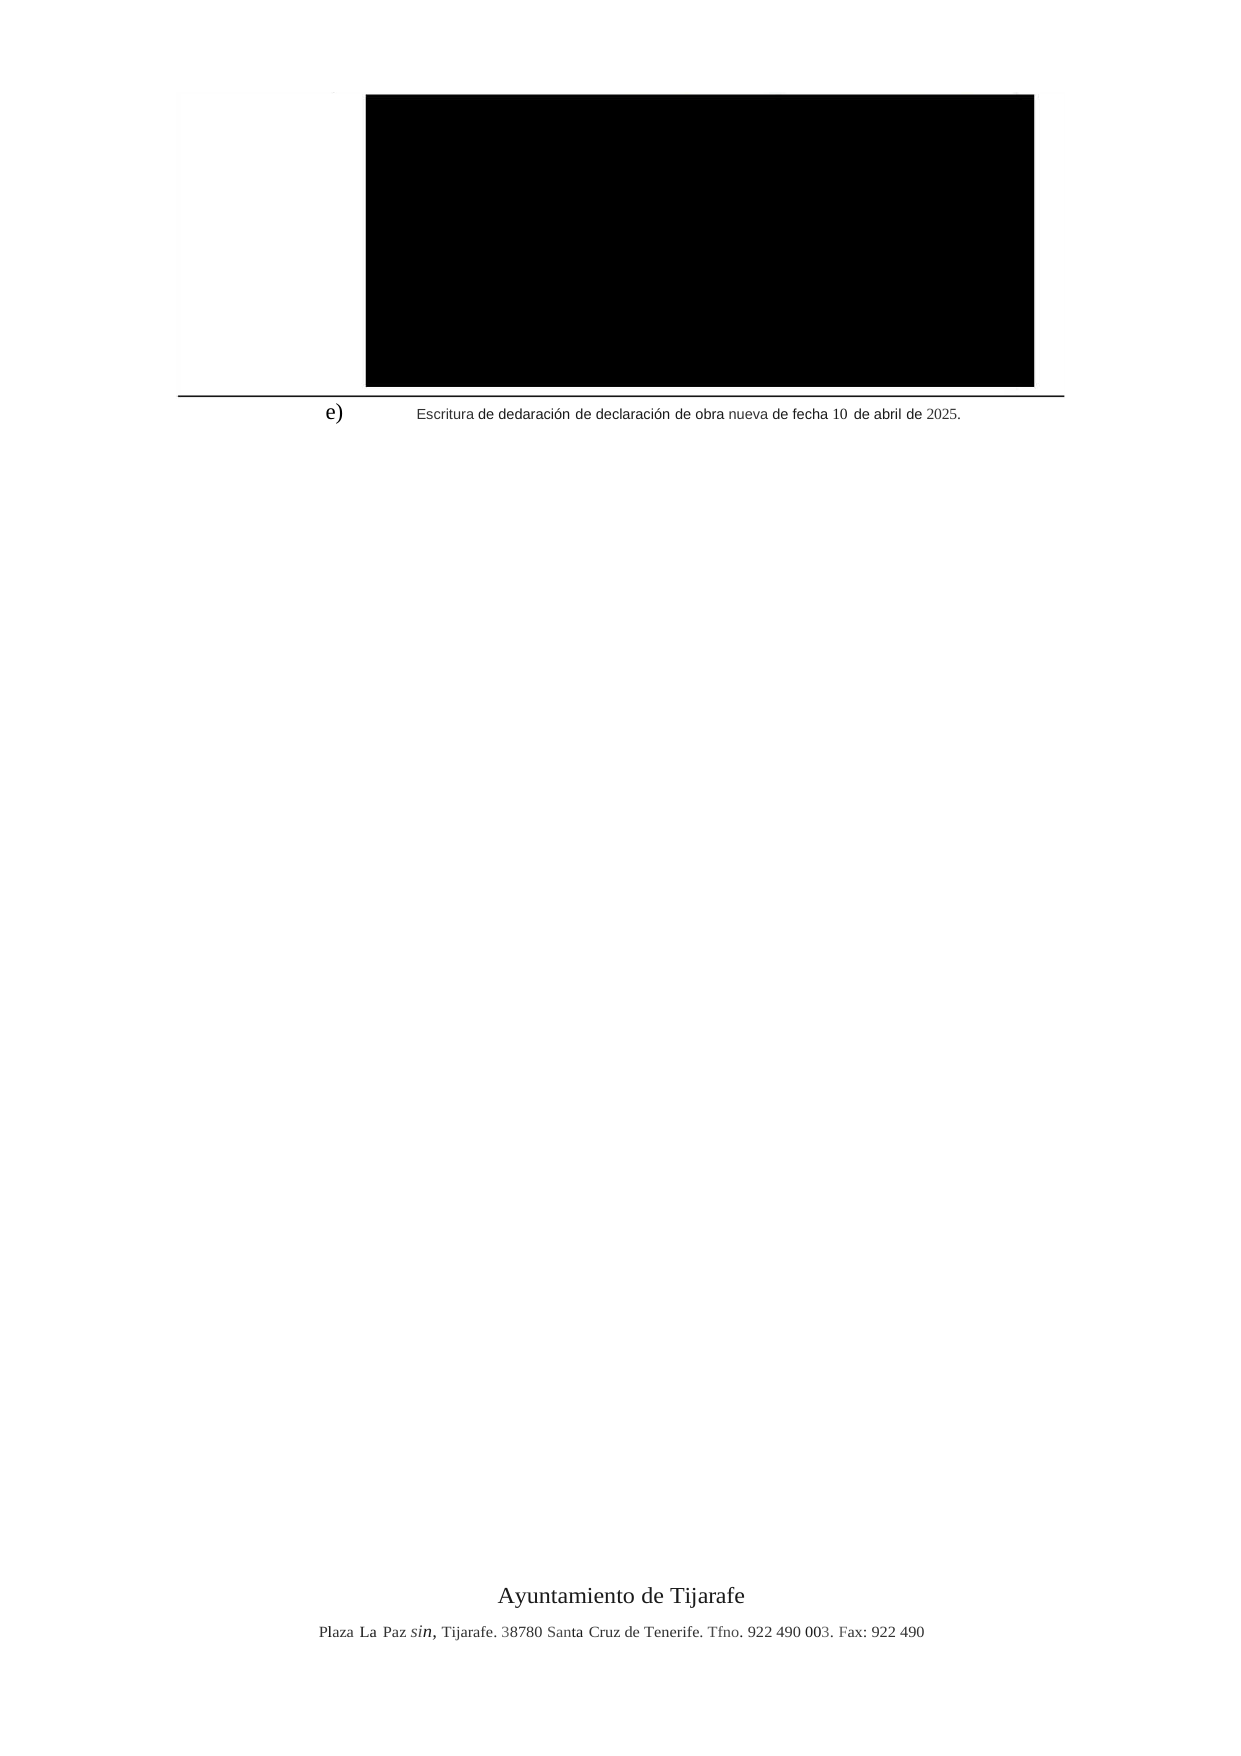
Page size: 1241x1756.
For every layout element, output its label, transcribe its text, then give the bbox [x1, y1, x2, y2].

list Escritura de dedaración de declaración de obra nueva de fecha 10 de abril de 2025. [325, 71, 1241, 425]
